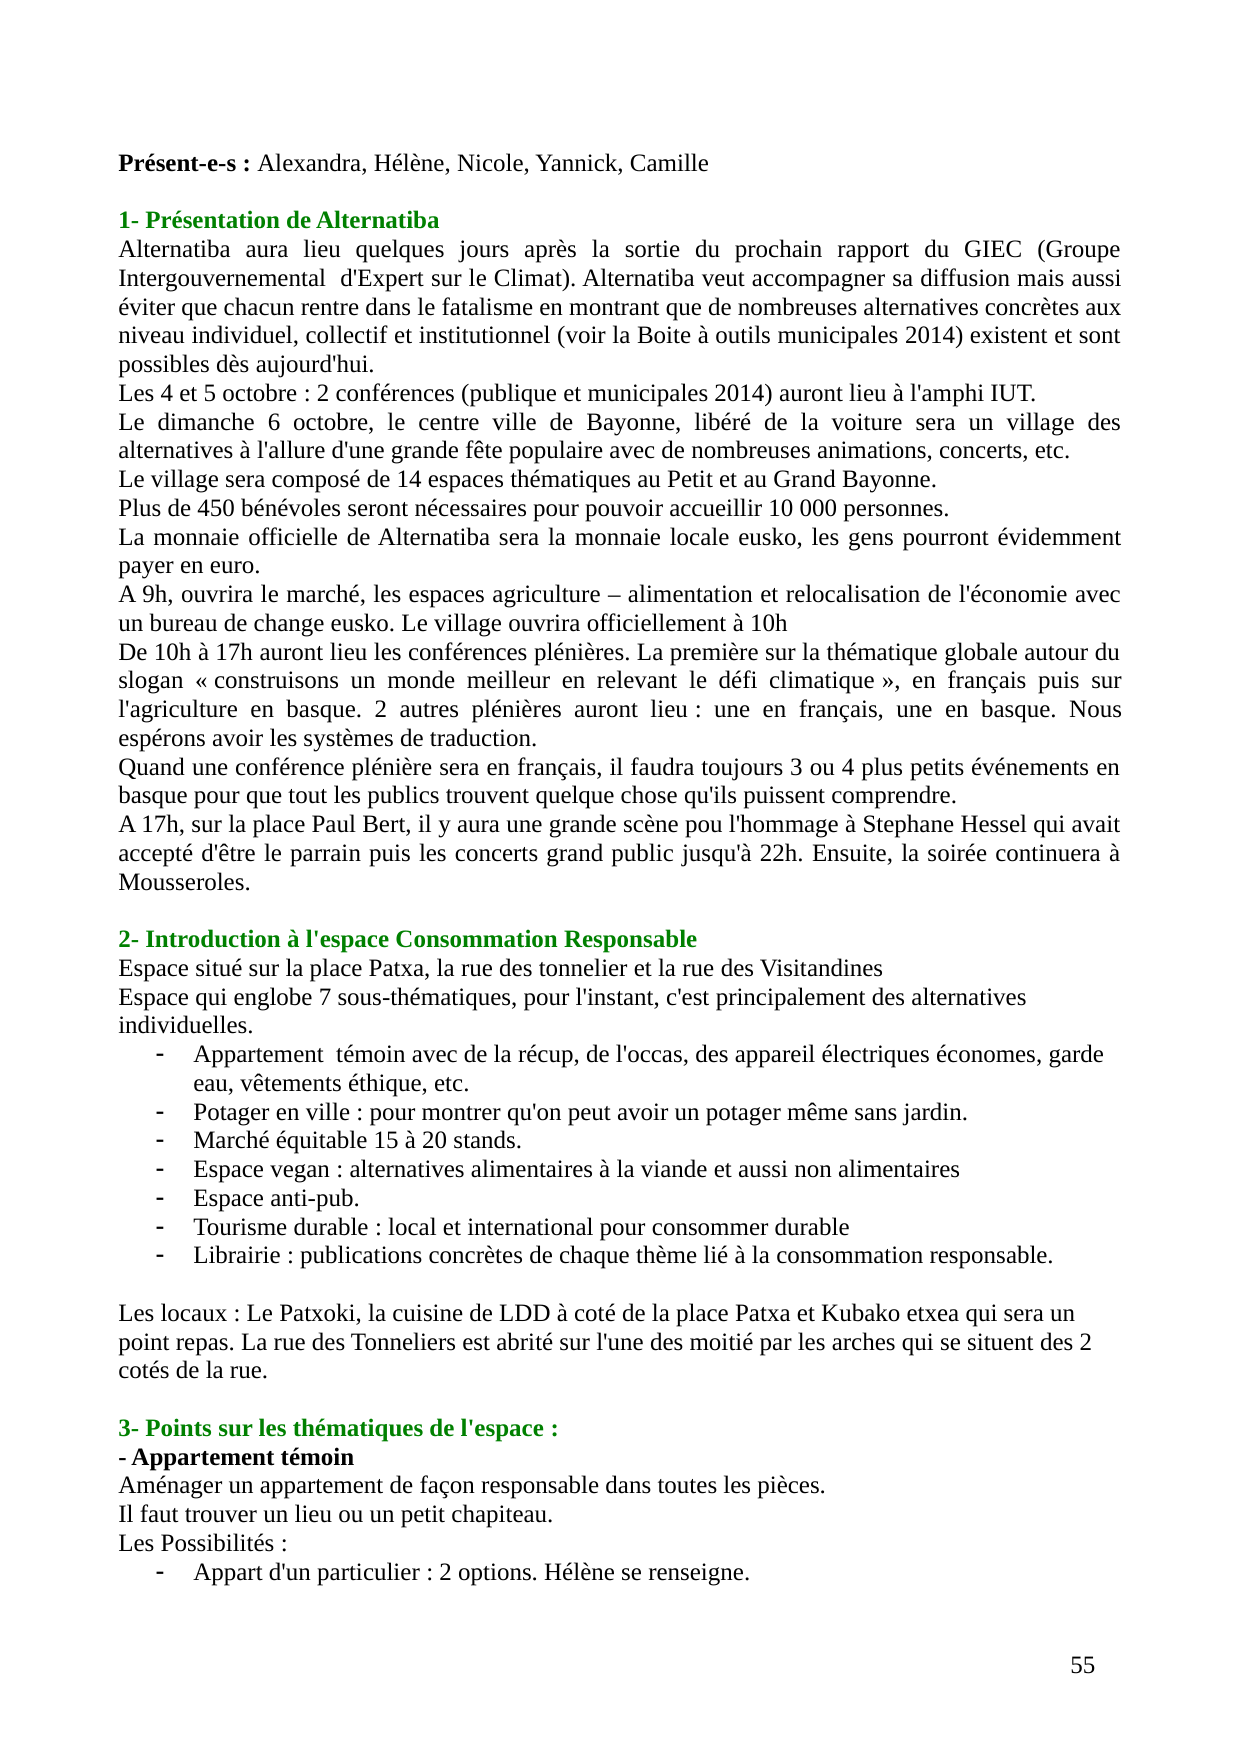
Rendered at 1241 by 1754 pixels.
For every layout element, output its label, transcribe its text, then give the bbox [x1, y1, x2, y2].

list Appart d'un particulier : 2 options. Hélène se renseigne. [156, 1557, 1122, 1585]
text Le village sera composé de 14 espaces thématiques au Petit et au Grand Bayonne. [118, 464, 1122, 493]
text 3- Points sur les thématiques de l'espace : - Appartement témoin Aménager un appartement de façon responsable dans toutes les pièces. [118, 1413, 1122, 1499]
list Appartement témoin avec de la récup, de l'occas, des appareil électriques économes, garde eau, vêtements éthique, etc. [156, 1039, 1122, 1097]
text Espace situé sur la place Patxa, la rue des tonnelier et la rue des Visitandines [118, 953, 1122, 982]
text 1- Présentation de Alternatiba [118, 205, 1122, 234]
text Les locaux : Le Patxoki, la cuisine de LDD à coté de la place Patxa et Kubako etxea qui sera un point repas. La rue des Tonneliers est abrité sur l'une des moitié par les arches qui se situent des 2 cotés de la rue. [118, 1298, 1122, 1384]
text Présent-e-s : Alexandra, Hélène, Nicole, Yannick, Camille [118, 148, 1122, 177]
text Les 4 et 5 octobre : 2 conférences (publique et municipales 2014) auront lieu à l'amphi IUT. [118, 378, 1122, 407]
text Alternatiba aura lieu quelques jours après la sortie du prochain rapport du GIEC (Groupe Intergouvernemental d'Expert sur le Climat). Alternatiba veut accompagner sa diffusion mais aussi éviter que chacun rentre dans le fatalisme en montrant que de nombreuses alternatives concrètes aux niveau individuel, collectif et institutionnel (voir la Boite à outils municipales 2014) existent et sont possibles dès aujourd'hui. [118, 234, 1122, 378]
text A 9h, ouvrira le marché, les espaces agriculture – alimentation et relocalisation de l'économie avec un bureau de change eusko. Le village ouvrira officiellement à 10h [118, 579, 1122, 637]
list Tourisme durable : local et international pour consommer durable [156, 1212, 1122, 1240]
text La monnaie officielle de Alternatiba sera la monnaie locale eusko, les gens pourront évidemment payer en euro. [118, 522, 1122, 579]
text Plus de 450 bénévoles seront nécessaires pour pouvoir accueillir 10 000 personnes. [118, 493, 1122, 522]
text Quand une conférence plénière sera en français, il faudra toujours 3 ou 4 plus petits événements en basque pour que tout les publics trouvent quelque chose qu'ils puissent comprendre. [118, 752, 1122, 809]
list Potager en ville : pour montrer qu'on peut avoir un potager même sans jardin. [156, 1097, 1122, 1125]
list Espace anti-pub. [156, 1183, 1122, 1212]
text Les Possibilités : [118, 1528, 1122, 1557]
text De 10h à 17h auront lieu les conférences plénières. La première sur la thématique globale autour du slogan « construisons un monde meilleur en relevant le défi climatique », en français puis sur l'agriculture en basque. 2 autres plénières auront lieu : une en français, une en basque. Nous espérons avoir les systèmes de traduction. [118, 637, 1122, 752]
text Espace qui englobe 7 sous-thématiques, pour l'instant, c'est principalement des alternatives individuelles. [118, 982, 1122, 1039]
list Espace vegan : alternatives alimentaires à la viande et aussi non alimentaires [156, 1154, 1122, 1183]
list Marché équitable 15 à 20 stands. [156, 1125, 1122, 1154]
list Librairie : publications concrètes de chaque thème lié à la consommation responsable. [156, 1240, 1122, 1269]
text Le dimanche 6 octobre, le centre ville de Bayonne, libéré de la voiture sera un village des alternatives à l'allure d'une grande fête populaire avec de nombreuses animations, concerts, etc. [118, 407, 1122, 464]
text Il faut trouver un lieu ou un petit chapiteau. [118, 1499, 1122, 1528]
text A 17h, sur la place Paul Bert, il y aura une grande scène pou l'hommage à Stephane Hessel qui avait accepté d'être le parrain puis les concerts grand public jusqu'à 22h. Ensuite, la soirée continuera à Mousseroles. [118, 809, 1122, 895]
text 2- Introduction à l'espace Consommation Responsable [118, 895, 1122, 953]
